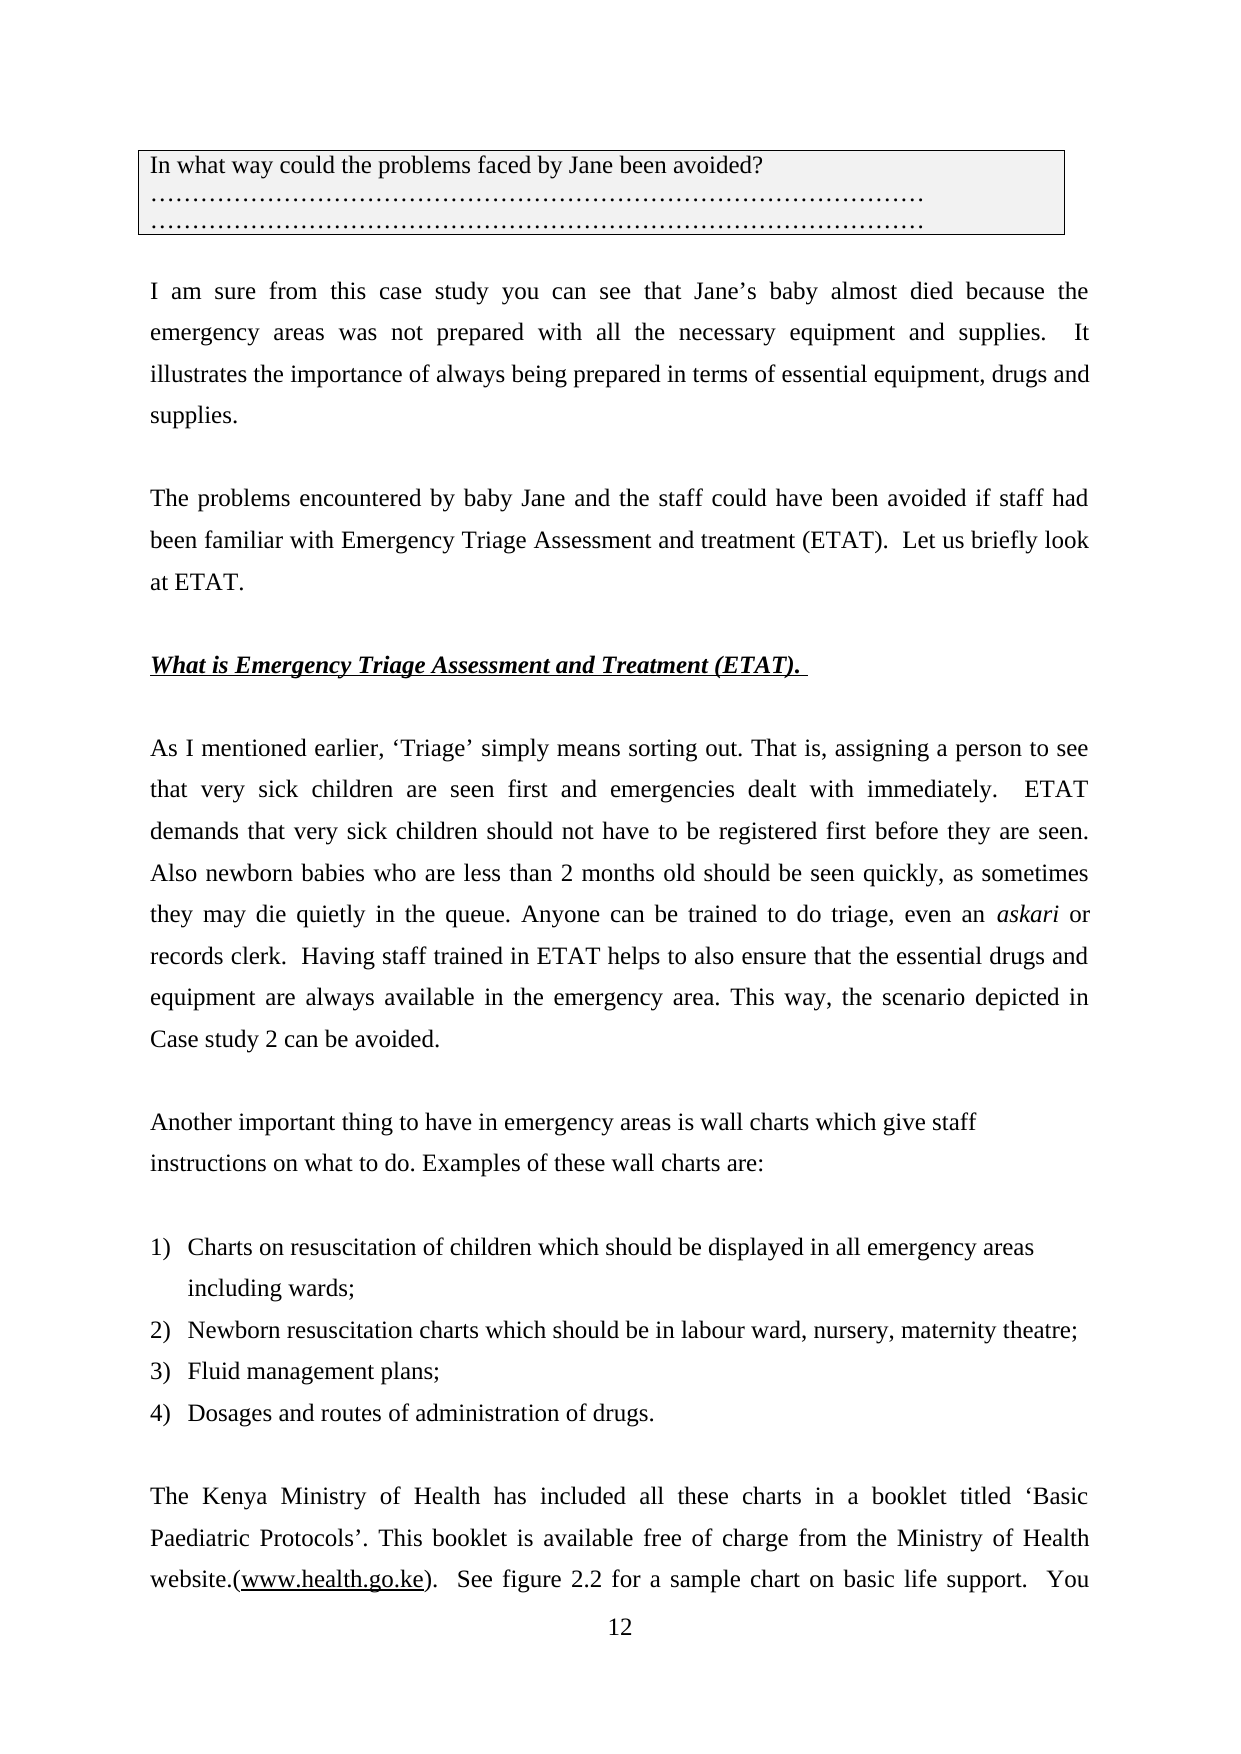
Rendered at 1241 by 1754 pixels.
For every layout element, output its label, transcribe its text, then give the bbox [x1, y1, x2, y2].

text What is Emergency Triage Assessment and Treatment (ETAT). [150, 651, 1090, 678]
table_header In what way could the problems faced by Jane been avoided? ………………………………………………………………………………… ………………………………………………………………………………… [139, 151, 1064, 234]
text Another important thing to have in emergency areas is wall charts which give staff instructions on what to do. Examples of these wall charts are: [150, 1108, 1090, 1177]
text The problems encountered by baby Jane and the staff could have been avoided if staff had been familiar with Emergency Triage Assessment and treatment (ETAT). Let us briefly look at ETAT. [150, 484, 1090, 595]
list Newborn resuscitation charts which should be in labour ward, nursery, maternity theatre; [150, 1316, 1090, 1343]
list Charts on resuscitation of children which should be displayed in all emergency areas including wards; [150, 1233, 1090, 1302]
list Fluid management plans; [150, 1357, 1090, 1385]
text I am sure from this case study you can see that Jane’s baby almost died because the emergency areas was not prepared with all the necessary equipment and supplies. It illustrates the importance of always being prepared in terms of essential equipment, drugs and supplies. [150, 277, 1090, 429]
text As I mentioned earlier, ‘Triage’ simply means sorting out. That is, assigning a person to see that very sick children are seen first and emergencies dealt with immediately. ETAT demands that very sick children should not have to be registered first before they are seen. Also newborn babies who are less than 2 months old should be seen quickly, as sometimes they may die quietly in the queue. Anyone can be trained to do triage, even an askari or records clerk. Having staff trained in ETAT helps to also ensure that the essential drugs and equipment are always available in the emergency area. This way, the scenario depicted in Case study 2 can be avoided. [150, 734, 1090, 1053]
list Dosages and routes of administration of drugs. [150, 1399, 1090, 1427]
text The Kenya Ministry of Health has included all these charts in a booklet titled ‘Basic Paediatric Protocols’. This booklet is available free of charge from the Ministry of Health website.(www.health.go.ke). See figure 2.2 for a sample chart on basic life support. You [150, 1482, 1090, 1593]
